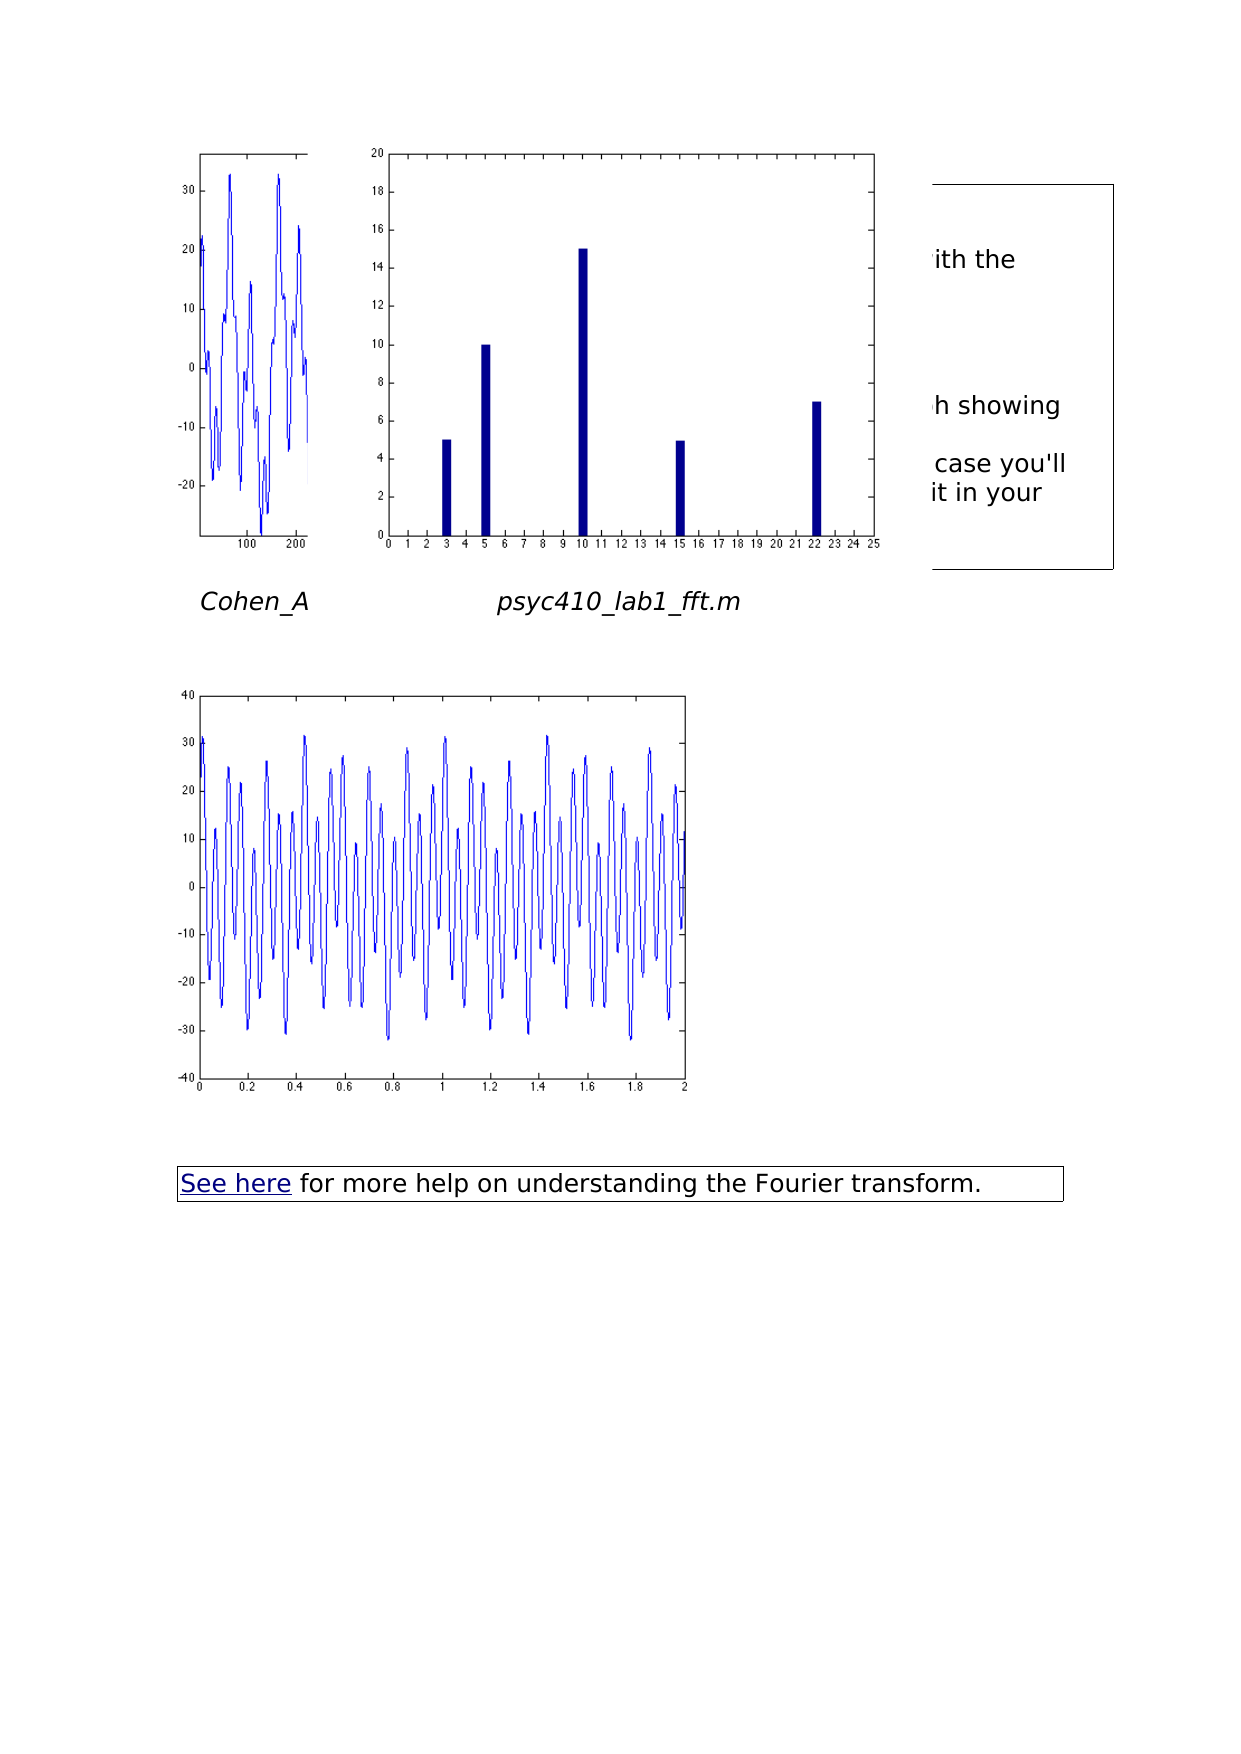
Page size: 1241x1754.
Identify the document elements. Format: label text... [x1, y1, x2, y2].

text Cohen_AnalyzingTimeSeris_Fig11.2b [118, 587, 308, 616]
table_header See here for more help on understanding the Fourier transform. [178, 1167, 1063, 1201]
table_header LAB REPORT Part 1 - #6 The figure below is the combination of three sine waves with the following frequencies and amplitudes: Wave 1: frequency = 5 Hz, amplitude = 14 Wave 2: frequency = 7 Hz, amplitude = 10 Wave 3: frequency = 2 Hz, amplitude = 6 Use Excel (or any program you'd like) to create a bar graph showing the predicted results of a Fourier analysis. You can even hand draw this if it's easier. But in that case you'll need to scan you're drawing or take a pic of it to put it in your Word document. [933, 185, 1113, 569]
picture [118, 660, 744, 1130]
picture [118, 118, 933, 587]
text psyc410_lab1_fft.m [308, 587, 933, 616]
